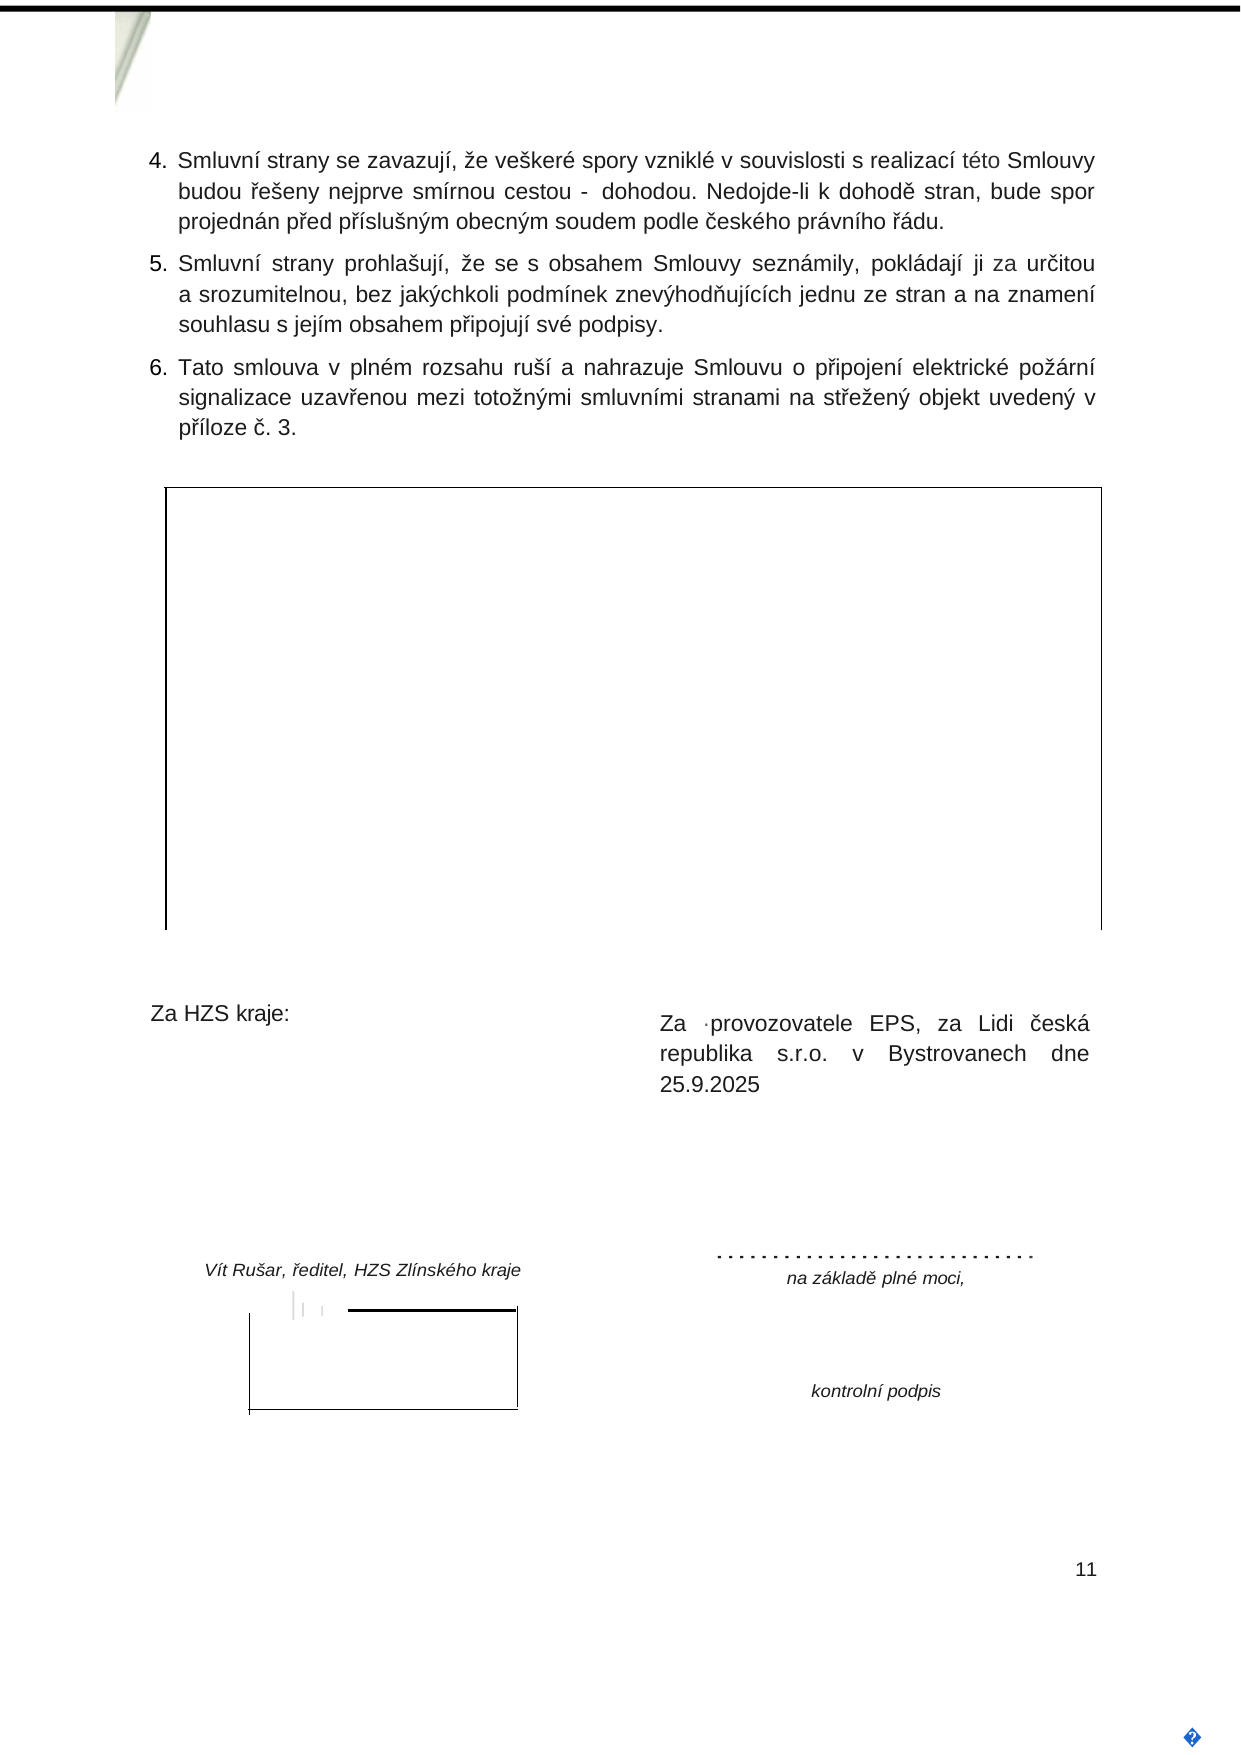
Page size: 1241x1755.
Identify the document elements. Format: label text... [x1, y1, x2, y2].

text na základě plné moci, [663, 1269, 1085, 1289]
list Smluvní strany prohlašují, že se s obsahem Smlouvy seznámily, pokládají ji za určitou a srozumitelnou, bez jakýchkoli podmínek znevýhodňujících jednu ze stran a na znamení souhlasu s jejím obsahem připojují své podpisy. [149, 250, 1095, 337]
text Vít Rušar, ředitel, HZS Zlínského kraje [204, 1260, 524, 1281]
text Za HZS kraje: [150, 1000, 291, 1027]
text 11 [528, 1558, 1098, 1580]
list Smluvní strany se zavazují, že veškeré spory vzniklé v souvislosti s realizací této Smlouvy budou řešeny nejprve smírnou cestou - dohodou. Nedojde-li k dohodě stran, bude spor projednán před příslušným obecným soudem podle českého právního řádu. [149, 147, 1095, 234]
text ····························· [665, 1244, 1085, 1269]
text Za ·provozovatele EPS, za Lidi česká republika s.r.o. v Bystrovanech dne 25.9.2025 [659, 1010, 1090, 1097]
list Tato smlouva v plném rozsahu ruší a nahrazuje Smlouvu o připojení elektrické požární signalizace uzavřenou mezi totožnými smluvními stranami na střežený objekt uvedený v příloze č. 3. [149, 354, 1096, 441]
text kontrolní podpis [663, 1380, 1085, 1401]
